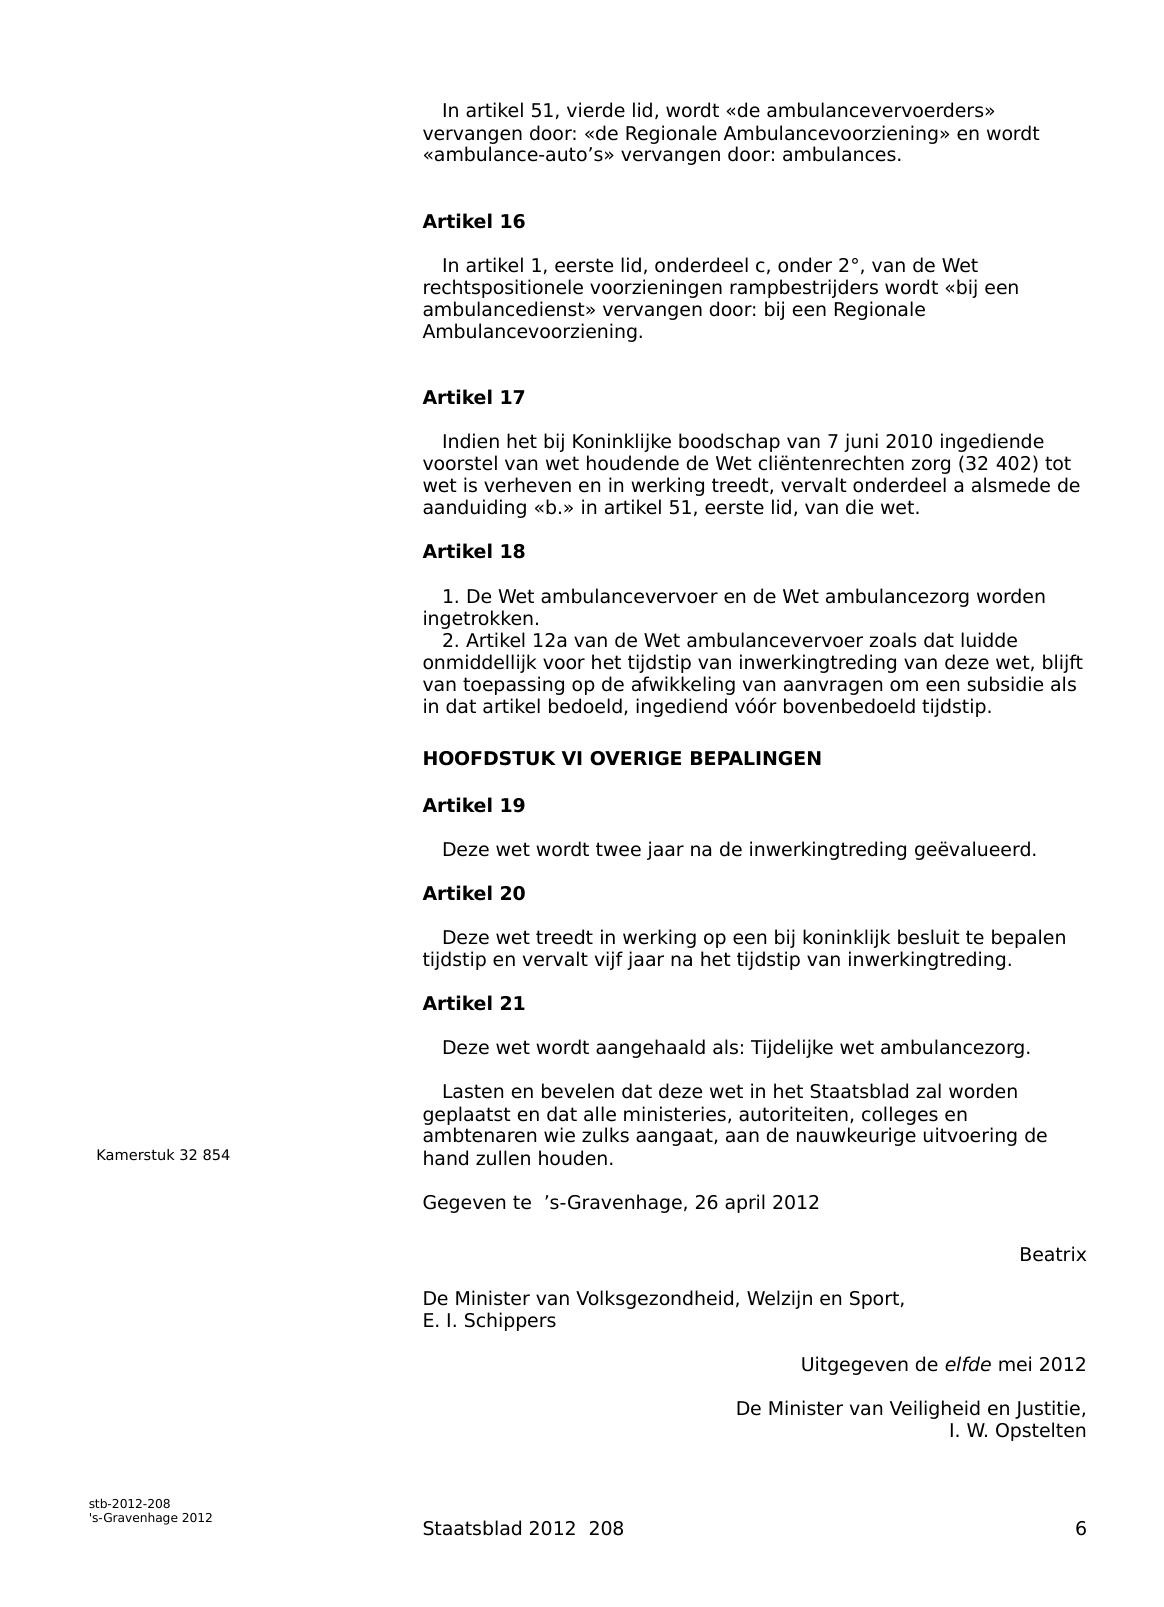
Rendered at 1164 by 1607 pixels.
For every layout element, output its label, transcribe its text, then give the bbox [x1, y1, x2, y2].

text 2. Artikel 12a van de Wet ambulancevervoer zoals dat luidde onmiddellijk voor het tijdstip van inwerkingtreding van deze wet, blijft van toepassing op de afwikkeling van aanvragen om een subsidie als in dat artikel bedoeld, ingediend vóór bovenbedoeld tijdstip. [422, 629, 1087, 717]
text Beatrix [422, 1243, 1087, 1266]
text Deze wet wordt aangehaald als: Tijdelijke wet ambulancezorg. [422, 1037, 1087, 1059]
text In artikel 51, vierde lid, wordt «de ambulancevervoerders» vervangen door: «de Regionale Ambulancevoorziening» en wordt «ambulance-auto’s» vervangen door: ambulances. [422, 100, 1087, 166]
text Gegeven te ’s-Gravenhage, 26 april 2012 [422, 1192, 1087, 1213]
text Uitgegeven de elfde mei 2012 [422, 1354, 1087, 1376]
text stb-2012-208 [88, 1497, 323, 1511]
subtitle Artikel 21 [422, 993, 1087, 1015]
text In artikel 1, eerste lid, onderdeel c, onder 2°, van de Wet rechtspositionele voorzieningen rampbestrijders wordt «bij een ambulancedienst» vervangen door: bij een Regionale Ambulancevoorziening. [422, 255, 1087, 343]
text Kamerstuk 32 854 [77, 1146, 396, 1163]
text Deze wet wordt twee jaar na de inwerkingtreding geëvalueerd. [422, 839, 1087, 861]
text 's-Gravenhage 2012 [88, 1511, 323, 1525]
subtitle Artikel 19 [422, 794, 1087, 816]
text De Minister van Volksgezondheid, Welzijn en Sport, E. I. Schippers [422, 1288, 1087, 1332]
text De Minister van Veiligheid en Justitie, I. W. Opstelten [422, 1398, 1087, 1442]
subtitle HOOFDSTUK VI OVERIGE BEPALINGEN [422, 747, 1087, 769]
text Indien het bij Koninklijke boodschap van 7 juni 2010 ingediende voorstel van wet houdende de Wet cliëntenrechten zorg (32 402) tot wet is verheven en in werking treedt, vervalt onderdeel a alsmede de aanduiding «b.» in artikel 51, eerste lid, van die wet. [422, 431, 1087, 519]
subtitle Artikel 17 [422, 387, 1087, 409]
text Lasten en bevelen dat deze wet in het Staatsblad zal worden geplaatst en dat alle ministeries, autoriteiten, colleges en ambtenaren wie zulks aangaat, aan de nauwkeurige uitvoering de hand zullen houden. [422, 1081, 1087, 1169]
subtitle Artikel 18 [422, 541, 1087, 563]
subtitle Artikel 20 [422, 883, 1087, 905]
text 1. De Wet ambulancevervoer en de Wet ambulancezorg worden ingetrokken. [422, 586, 1087, 629]
text Deze wet treedt in werking op een bij koninklijk besluit te bepalen tijdstip en vervalt vijf jaar na het tijdstip van inwerkingtreding. [422, 927, 1087, 971]
subtitle Artikel 16 [422, 211, 1087, 233]
